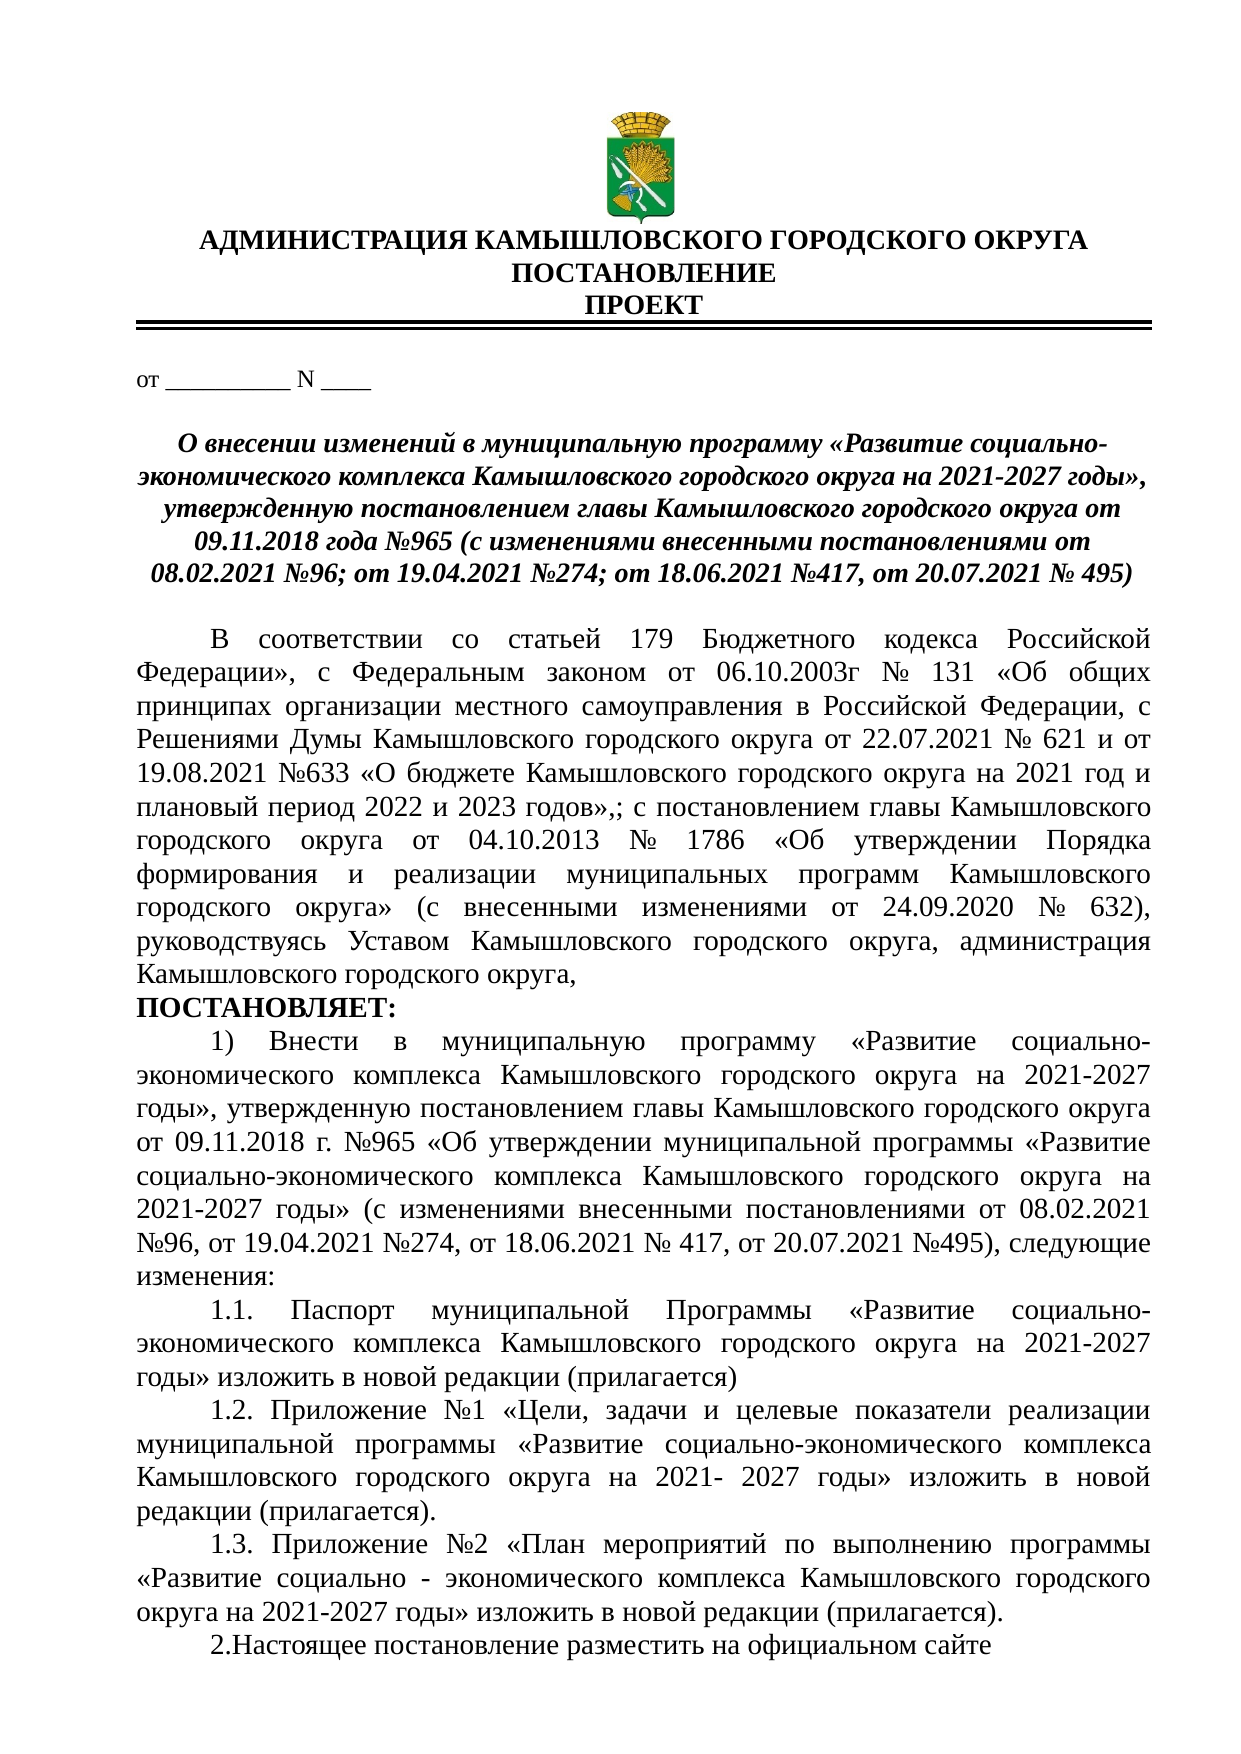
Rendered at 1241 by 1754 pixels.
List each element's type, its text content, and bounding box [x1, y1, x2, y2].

text ПОСТАНОВЛЕНИЕ [136, 256, 1152, 288]
text 1) Внести в муниципальную программу «Развитие социально-экономического комплекса Камышловского городского округа на 2021-2027 годы», утвержденную постановлением главы Камышловского городского округа от 09.11.2018 г. №965 «Об утверждении муниципальной программы «Развитие социально-экономического комплекса Камышловского городского округа на 2021-2027 годы» (с изменениями внесенными постановлениями от 08.02.2021 №96, от 19.04.2021 №274, от 18.06.2021 № 417, от 20.07.2021 №495), следующие изменения: [136, 1023, 1152, 1292]
text от __________ N ____ [136, 364, 1152, 393]
text О внесении изменений в муниципальную программу «Развитие социально-экономического комплекса Камышловского городского округа на 2021-2027 годы», утвержденную постановлением главы Камышловского городского округа от 09.11.2018 года №965 (с изменениями внесенными постановлениями от 08.02.2021 №96; от 19.04.2021 №274; от 18.06.2021 №417, от 20.07.2021 № 495) [136, 427, 1152, 588]
text В соответствии со статьей 179 Бюджетного кодекса Российской Федерации», с Федеральным законом от 06.10.2003г № 131 «Об общих принципах организации местного самоуправления в Российской Федерации, с Решениями Думы Камышловского городского округа от 22.07.2021 № 621 и от 19.08.2021 №633 «О бюджете Камышловского городского округа на 2021 год и плановый период 2022 и 2023 годов»,; с постановлением главы Камышловского городского округа от 04.10.2013 № 1786 «Об утверждении Порядка формирования и реализации муниципальных программ Камышловского городского округа» (с внесенными изменениями от 24.09.2020 № 632), руководствуясь Уставом Камышловского городского округа, администрация Камышловского городского округа, [136, 621, 1152, 990]
text 1.1. Паспорт муниципальной Программы «Развитие социально-экономического комплекса Камышловского городского округа на 2021-2027 годы» изложить в новой редакции (прилагается) [136, 1292, 1152, 1392]
text 1.3. Приложение №2 «План мероприятий по выполнению программы «Развитие социально - экономического комплекса Камышловского городского округа на 2021-2027 годы» изложить в новой редакции (прилагается). [136, 1527, 1152, 1627]
text 1.2. Приложение №1 «Цели, задачи и целевые показатели реализации муниципальной программы «Развитие социально-экономического комплекса Камышловского городского округа на 2021- 2027 годы» изложить в новой редакции (прилагается). [136, 1392, 1152, 1527]
text ПРОЕКТ [136, 288, 1152, 320]
text 2.Настоящее постановление разместить на официальном сайте [136, 1627, 1152, 1661]
text АДМИНИСТРАЦИЯ КАМЫШЛОВСКОГО ГОРОДСКОГО ОКРУГА [136, 223, 1152, 256]
text ПОСТАНОВЛЯЕТ: [136, 990, 1152, 1023]
